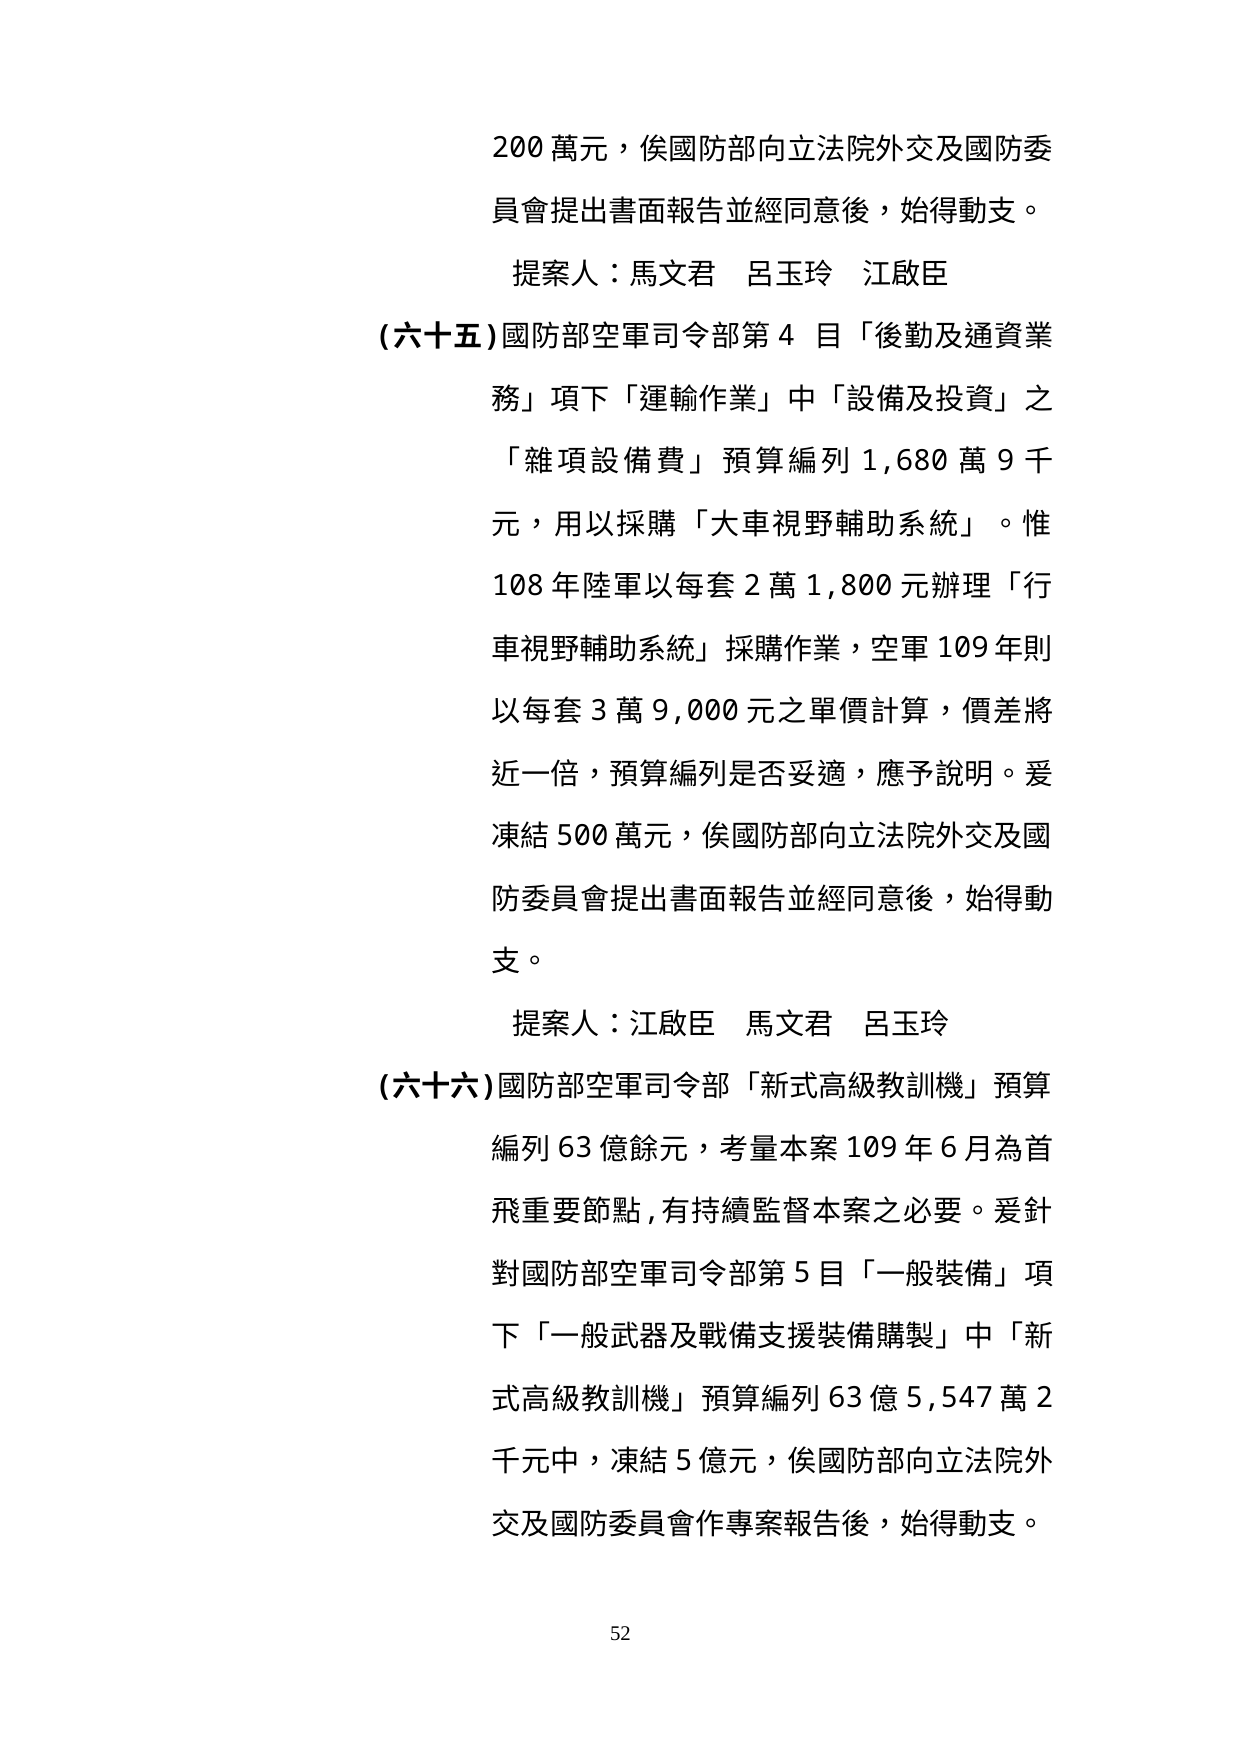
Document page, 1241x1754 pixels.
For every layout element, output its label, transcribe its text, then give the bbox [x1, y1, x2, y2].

text (六十六)國防部空軍司令部「新式高級教訓機」預算編列63億餘元，考量本案109年6月為首飛重要節點,有持續監督本案之必要。爰針對國防部空軍司令部第5目「一般裝備」項下「一般武器及戰備支援裝備購製」中「新式高級教訓機」預算編列63億5,547萬2千元中，凍結5億元，俟國防部向立法院外交及國防委員會作專案報告後，始得動支。 [375, 1042, 1053, 1542]
text 提案人：江啟臣 馬文君 呂玉玲 [512, 980, 1053, 1042]
text 200萬元，俟國防部向立法院外交及國防委員會提出書面報告並經同意後，始得動支。 [375, 105, 1053, 230]
text 提案人：馬文君 呂玉玲 江啟臣 [512, 230, 1053, 292]
text (六十五)國防部空軍司令部第4 目「後勤及通資業務」項下「運輸作業」中「設備及投資」之「雜項設備費」預算編列1,680萬9千元，用以採購「大車視野輔助系統」。惟108年陸軍以每套2萬1,800元辦理「行車視野輔助系統」採購作業，空軍109年則以每套3萬9,000元之單價計算，價差將近一倍，預算編列是否妥適，應予說明。爰凍結500萬元，俟國防部向立法院外交及國防委員會提出書面報告並經同意後，始得動支。 [375, 292, 1053, 980]
